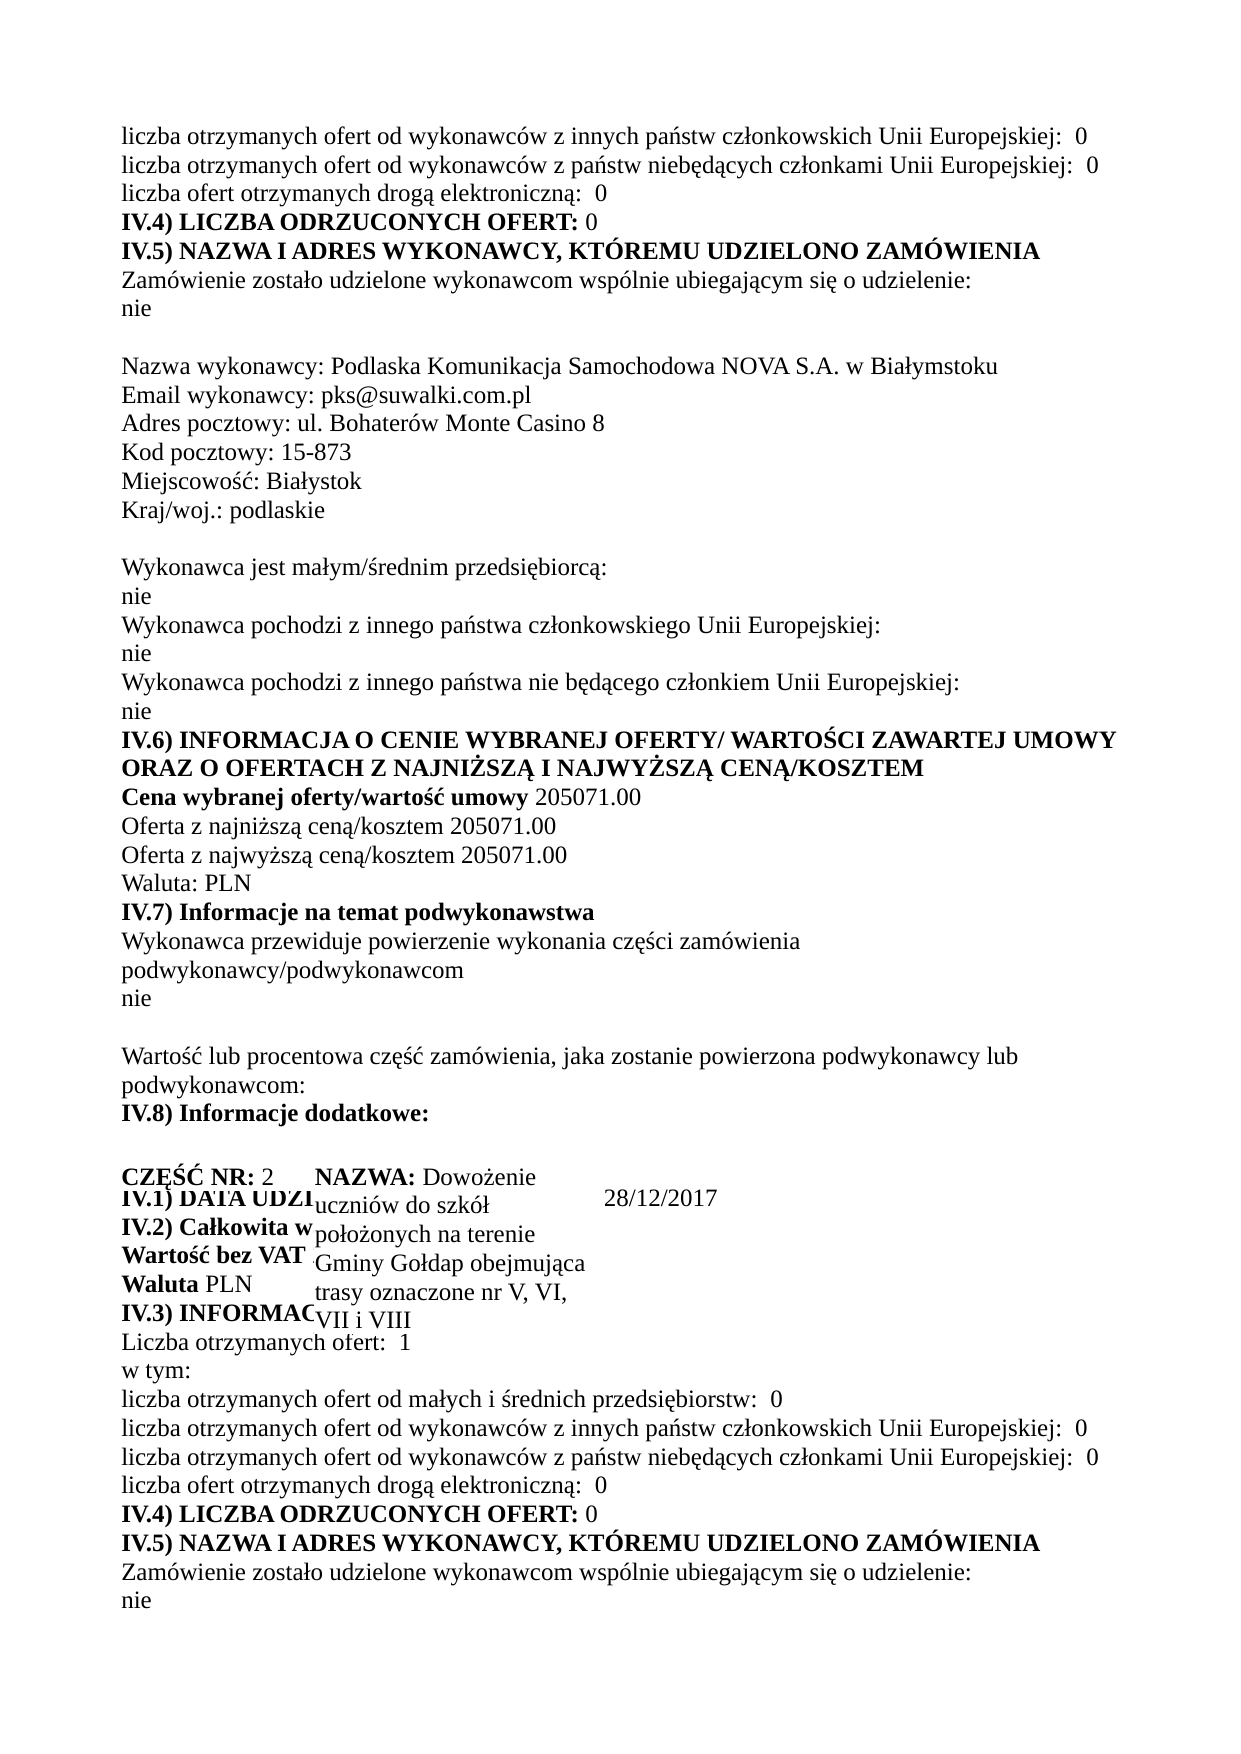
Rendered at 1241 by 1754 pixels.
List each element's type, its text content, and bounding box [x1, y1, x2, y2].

table_cell [608, 1170, 1122, 1180]
table_header [608, 1159, 1122, 1169]
table_header [118, 1159, 608, 1334]
table_cell IV.1) DATA UDZIELENIA ZAMÓWIENIA: 28/12/2017 IV.2) Całkowita wartość zamówienia Wartość bez VAT 177116.65 Waluta PLN IV.3) INFORMACJE O OFERTACH Liczba otrzymanych ofert: 1 w tym: liczba otrzymanych ofert od małych i średnich przedsiębiorstw: 0 liczba otrzymanych ofert od wykonawców z innych państw członkowskich Unii Europejskiej: 0 liczba otrzymanych ofert od wykonawców z państw niebędących członkami Unii Europejskiej: 0 liczba ofert otrzymanych drogą elektroniczną: 0 IV.4) LICZBA ODRZUCONYCH OFERT: 0 IV.5) NAZWA I ADRES WYKONAWCY, KTÓREMU UDZIELONO ZAMÓWIENIA Zamówienie zostało udzielone wykonawcom wspólnie ubiegającym się o udzielenie: nie Nazwa wykonawcy: Podlaska Komunikacja Samochodowa NOVA S.A. w Białymstoku Email wykonawcy: pks@suwalki.com.pl Adres pocztowy: ul. Bohaterów Monte Casino 8 Kod pocztowy: 15-873 Miejscowość: Białystok Kraj/woj.: podlaskie Wykonawca jest małym/średnim przedsiębiorcą: nie Wykonawca pochodzi z innego państwa członkowskiego Unii Europejskiej: nie Wykonawca pochodzi z innego państwa nie będącego członkiem Unii Europejskiej: nie IV.6) INFORMACJA O CENIE WYBRANEJ OFERTY/ WARTOŚCI ZAWARTEJ UMOWY ORAZ O OFERTACH Z NAJNIŻSZĄ I NAJWYŻSZĄ CENĄ/KOSZTEM Cena wybranej oferty/wartość umowy 205071.00 Oferta z najniższą ceną/kosztem 205071.00 Oferta z najwyższą ceną/kosztem 205071.00 Waluta: PLN IV.7) Informacje na temat podwykonawstwa Wykonawca przewiduje powierzenie wykonania części zamówienia podwykonawcy/podwykonawcom nie Wartość lub procentowa część zamówienia, jaka zostanie powierzona podwykonawcy lub podwykonawcom: IV.8) Informacje dodatkowe: [118, 118, 1122, 1130]
table_header [318, 1232, 323, 1241]
table_cell IV.1) DATA UDZIELENIA ZAMÓWIENIA: 28/12/2017 IV.2) Całkowita wartość zamówienia Wartość bez VAT 206324.50 Waluta PLN IV.3) INFORMACJE O OFERTACH Liczba otrzymanych ofert: 1 w tym: liczba otrzymanych ofert od małych i średnich przedsiębiorstw: 0 liczba otrzymanych ofert od wykonawców z innych państw członkowskich Unii Europejskiej: 0 liczba otrzymanych ofert od wykonawców z państw niebędących członkami Unii Europejskiej: 0 liczba ofert otrzymanych drogą elektroniczną: 0 IV.4) LICZBA ODRZUCONYCH OFERT: 0 IV.5) NAZWA I ADRES WYKONAWCY, KTÓREMU UDZIELONO ZAMÓWIENIA Zamówienie zostało udzielone wykonawcom wspólnie ubiegającym się o udzielenie: nie IV.6) INFORMACJA O CENIE WYBRANEJ OFERTY/ WARTOŚCI ZAWARTEJ UMOWY ORAZ O OFERTACH Z NAJNIŻSZĄ I NAJWYŻSZĄ CENĄ/KOSZTEM Cena wybranej oferty/wartość umowy 256785.00 Oferta z najniższą ceną/kosztem 256785.00 Oferta z najwyższą ceną/kosztem 256785.00 Waluta: PLN IV.7) Informacje na temat podwykonawstwa Wykonawca przewiduje powierzenie wykonania części zamówienia podwykonawcy/podwykonawcom nie Wartość lub procentowa część zamówienia, jaka zostanie powierzona podwykonawcy lub podwykonawcom: IV.8) Informacje dodatkowe: [118, 1180, 1122, 1617]
